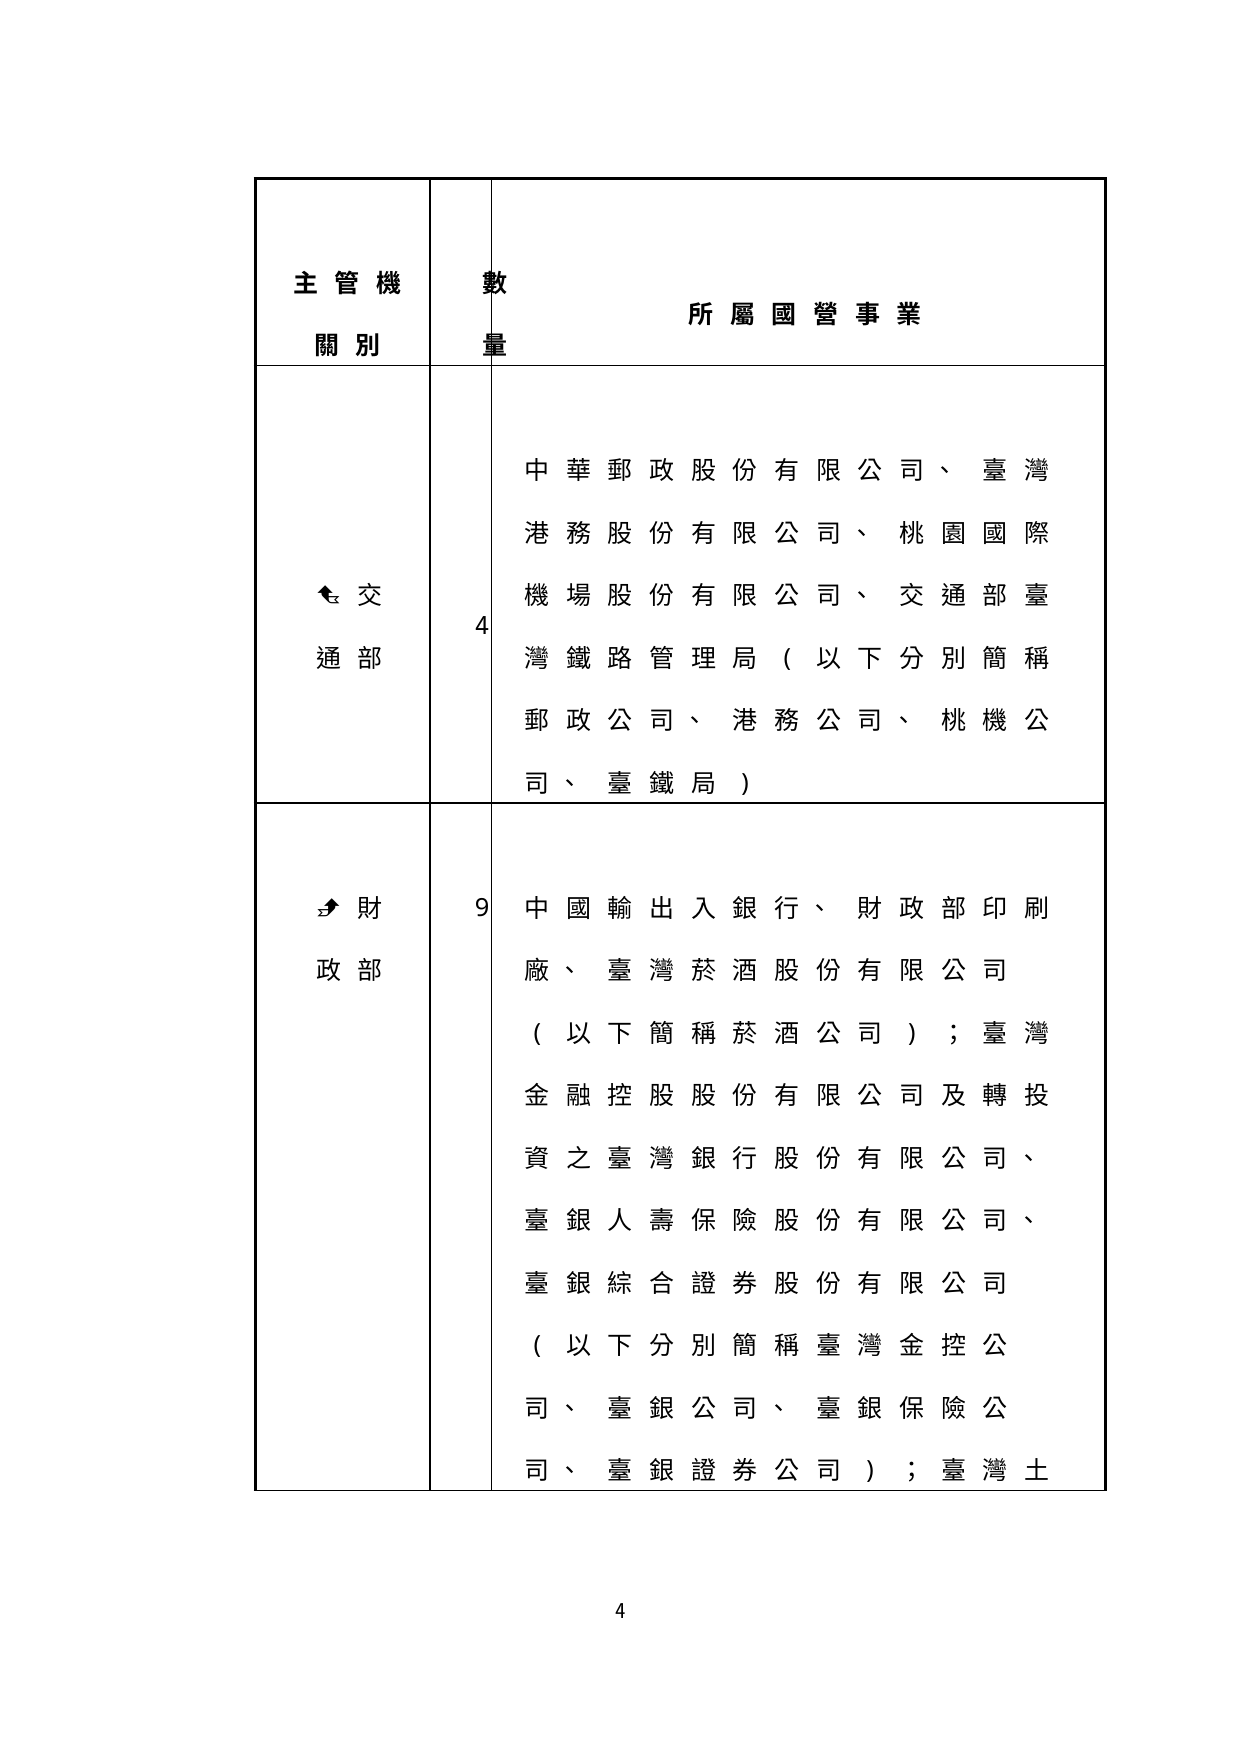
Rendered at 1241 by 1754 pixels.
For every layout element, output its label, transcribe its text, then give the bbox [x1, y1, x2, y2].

table_header 數量 [431, 180, 491, 365]
table_header 所屬國營事業 [492, 180, 1104, 365]
table_cell 財政部 [257, 804, 429, 1490]
table_cell 4 [431, 366, 491, 802]
table_cell 中華郵政股份有限公司、臺灣港務股份有限公司、桃園國際機場股份有限公司、交通部臺灣鐵路管理局(以下分別簡稱郵政公司、港務公司、桃機公司、臺鐵局) [492, 366, 1104, 802]
table_cell 交通部 [257, 366, 429, 802]
table_cell 9 [431, 804, 491, 1490]
table_header 主管機關別 [257, 180, 429, 365]
table_cell 中國輸出入銀行、財政部印刷廠、臺灣菸酒股份有限公司(以下簡稱菸酒公司)；臺灣金融控股股份有限公司及轉投資之臺灣銀行股份有限公司、臺銀人壽保險股份有限公司、臺銀綜合證券股份有限公司(以下分別簡稱臺灣金控公司、臺銀公司、臺銀保險公司、臺銀證券公司)；臺灣土 [492, 804, 1104, 1490]
